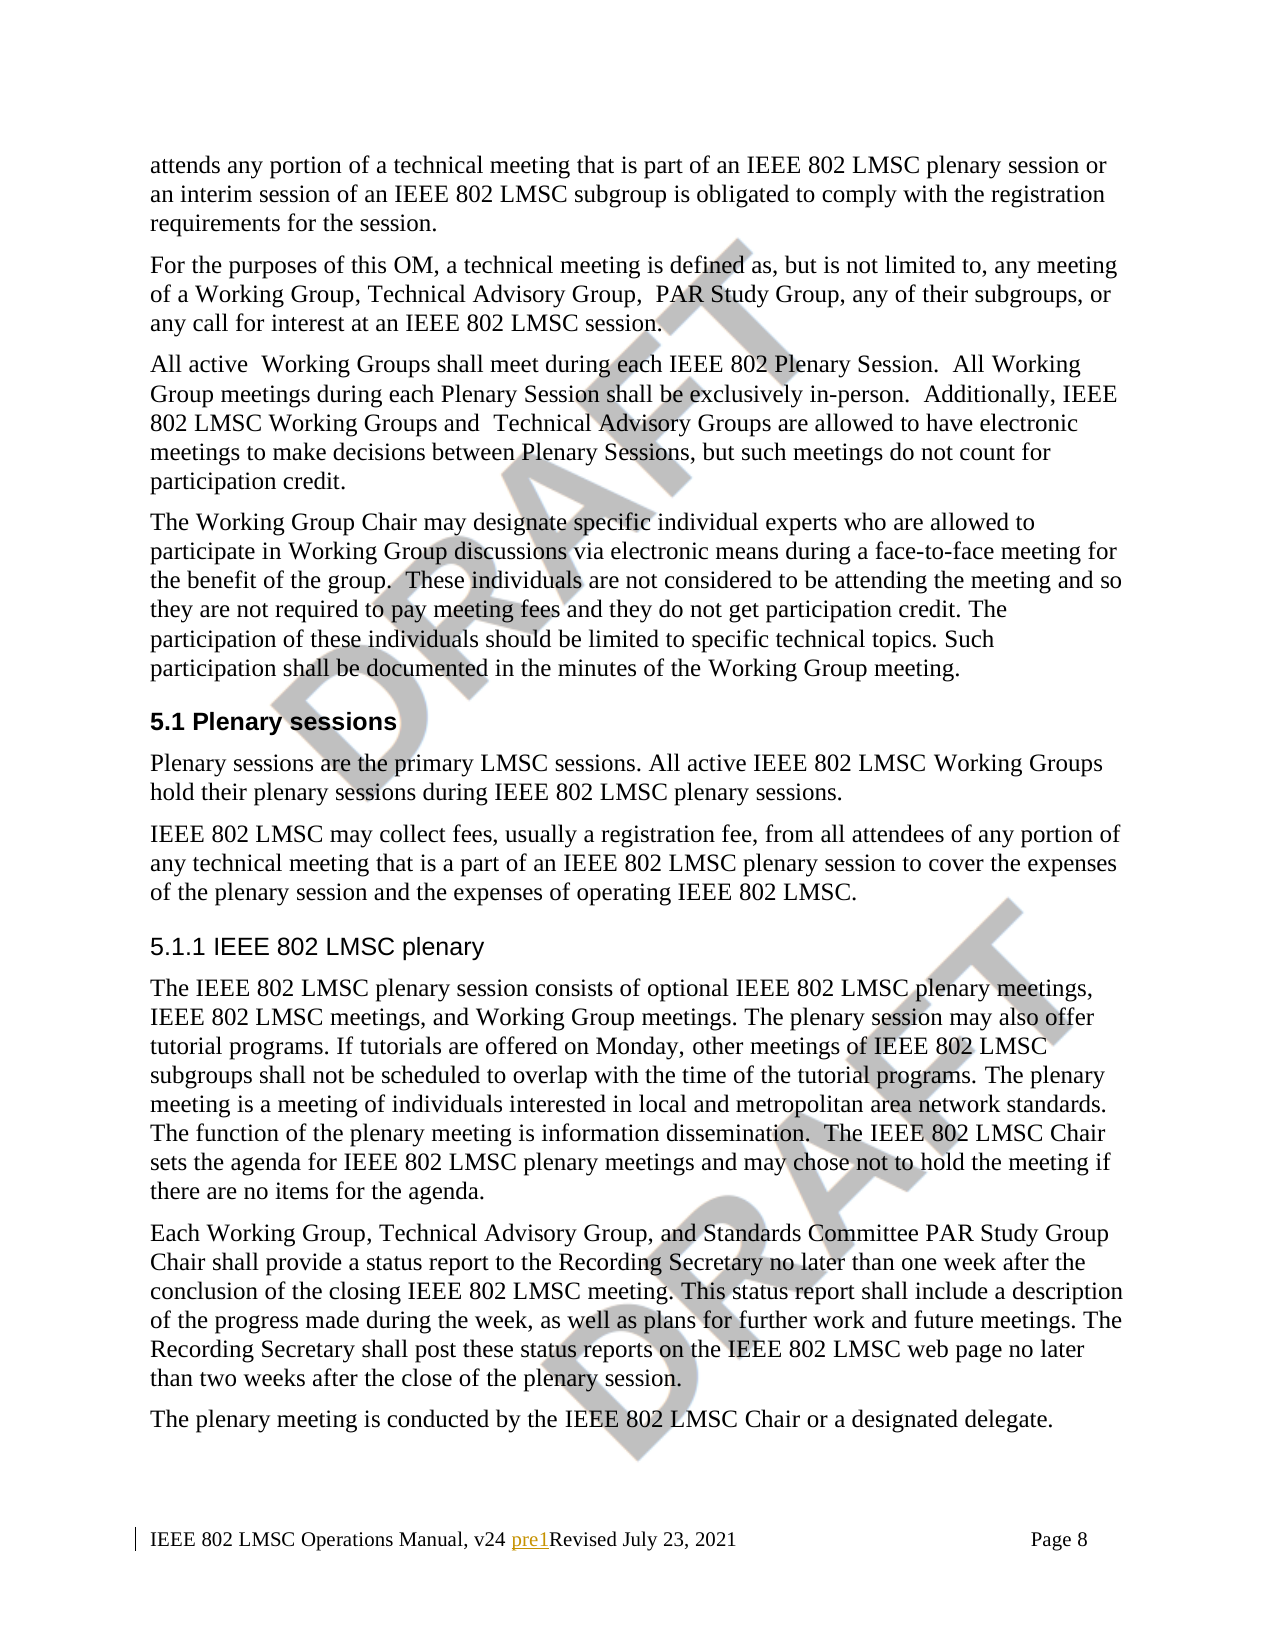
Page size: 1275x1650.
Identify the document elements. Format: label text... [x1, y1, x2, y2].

text Plenary sessions are the primary LMSC sessions. All active IEEE 802 LMSC Working Groups hold their plenary sessions during IEEE 802 LMSC plenary sessions. [150, 748, 1125, 806]
text IEEE 802 LMSC may collect fees, usually a registration fee, from all attendees of any portion of any technical meeting that is a part of an IEEE 802 LMSC plenary session to cover the expenses of the plenary session and the expenses of operating IEEE 802 LMSC. [150, 819, 1125, 906]
text The Working Group Chair may designate specific individual experts who are allowed to participate in Working Group discussions via electronic means during a face-to-face meeting for the benefit of the group. These individuals are not considered to be attending the meeting and so they are not required to pay meeting fees and they do not get participation credit. The participation of these individuals should be limited to specific technical topics. Such participation shall be documented in the minutes of the Working Group meeting. [150, 507, 1125, 682]
text Each Working Group, Technical Advisory Group, and Standards Committee PAR Study Group Chair shall provide a status report to the Recording Secretary no later than one week after the conclusion of the closing IEEE 802 LMSC meeting. This status report shall include a description of the progress made during the week, as well as plans for further work and future meetings. The Recording Secretary shall post these status reports on the IEEE 802 LMSC web page no later than two weeks after the close of the plenary session. [150, 1217, 1125, 1392]
subtitle IEEE 802 LMSC plenary [150, 931, 1125, 961]
subtitle Plenary sessions [150, 707, 1125, 736]
text The IEEE 802 LMSC plenary session consists of optional IEEE 802 LMSC plenary meetings, IEEE 802 LMSC meetings, and Working Group meetings. The plenary session may also offer tutorial programs. If tutorials are offered on Monday, other meetings of IEEE 802 LMSC subgroups shall not be scheduled to overlap with the time of the tutorial programs. The plenary meeting is a meeting of individuals interested in local and metropolitan area network standards. The function of the plenary meeting is information dissemination. The IEEE 802 LMSC Chair sets the agenda for IEEE 802 LMSC plenary meetings and may chose not to hold the meeting if there are no items for the agenda. [150, 972, 1125, 1205]
picture [0, 0, 1275, 1650]
text All active Working Groups shall meet during each IEEE 802 Plenary Session. All Working Group meetings during each Plenary Session shall be exclusively in-person. Additionally, IEEE 802 LMSC Working Groups and Technical Advisory Groups are allowed to have electronic meetings to make decisions between Plenary Sessions, but such meetings do not count for participation credit. [150, 349, 1125, 495]
text The plenary meeting is conducted by the IEEE 802 LMSC Chair or a designated delegate. [150, 1404, 1125, 1433]
text attends any portion of a technical meeting that is part of an IEEE 802 LMSC plenary session or an interim session of an IEEE 802 LMSC subgroup is obligated to comply with the registration requirements for the session. [150, 150, 1125, 237]
text For the purposes of this OM, a technical meeting is defined as, but is not limited to, any meeting of a Working Group, Technical Advisory Group, PAR Study Group, any of their subgroups, or any call for interest at an IEEE 802 LMSC session. [150, 250, 1125, 337]
